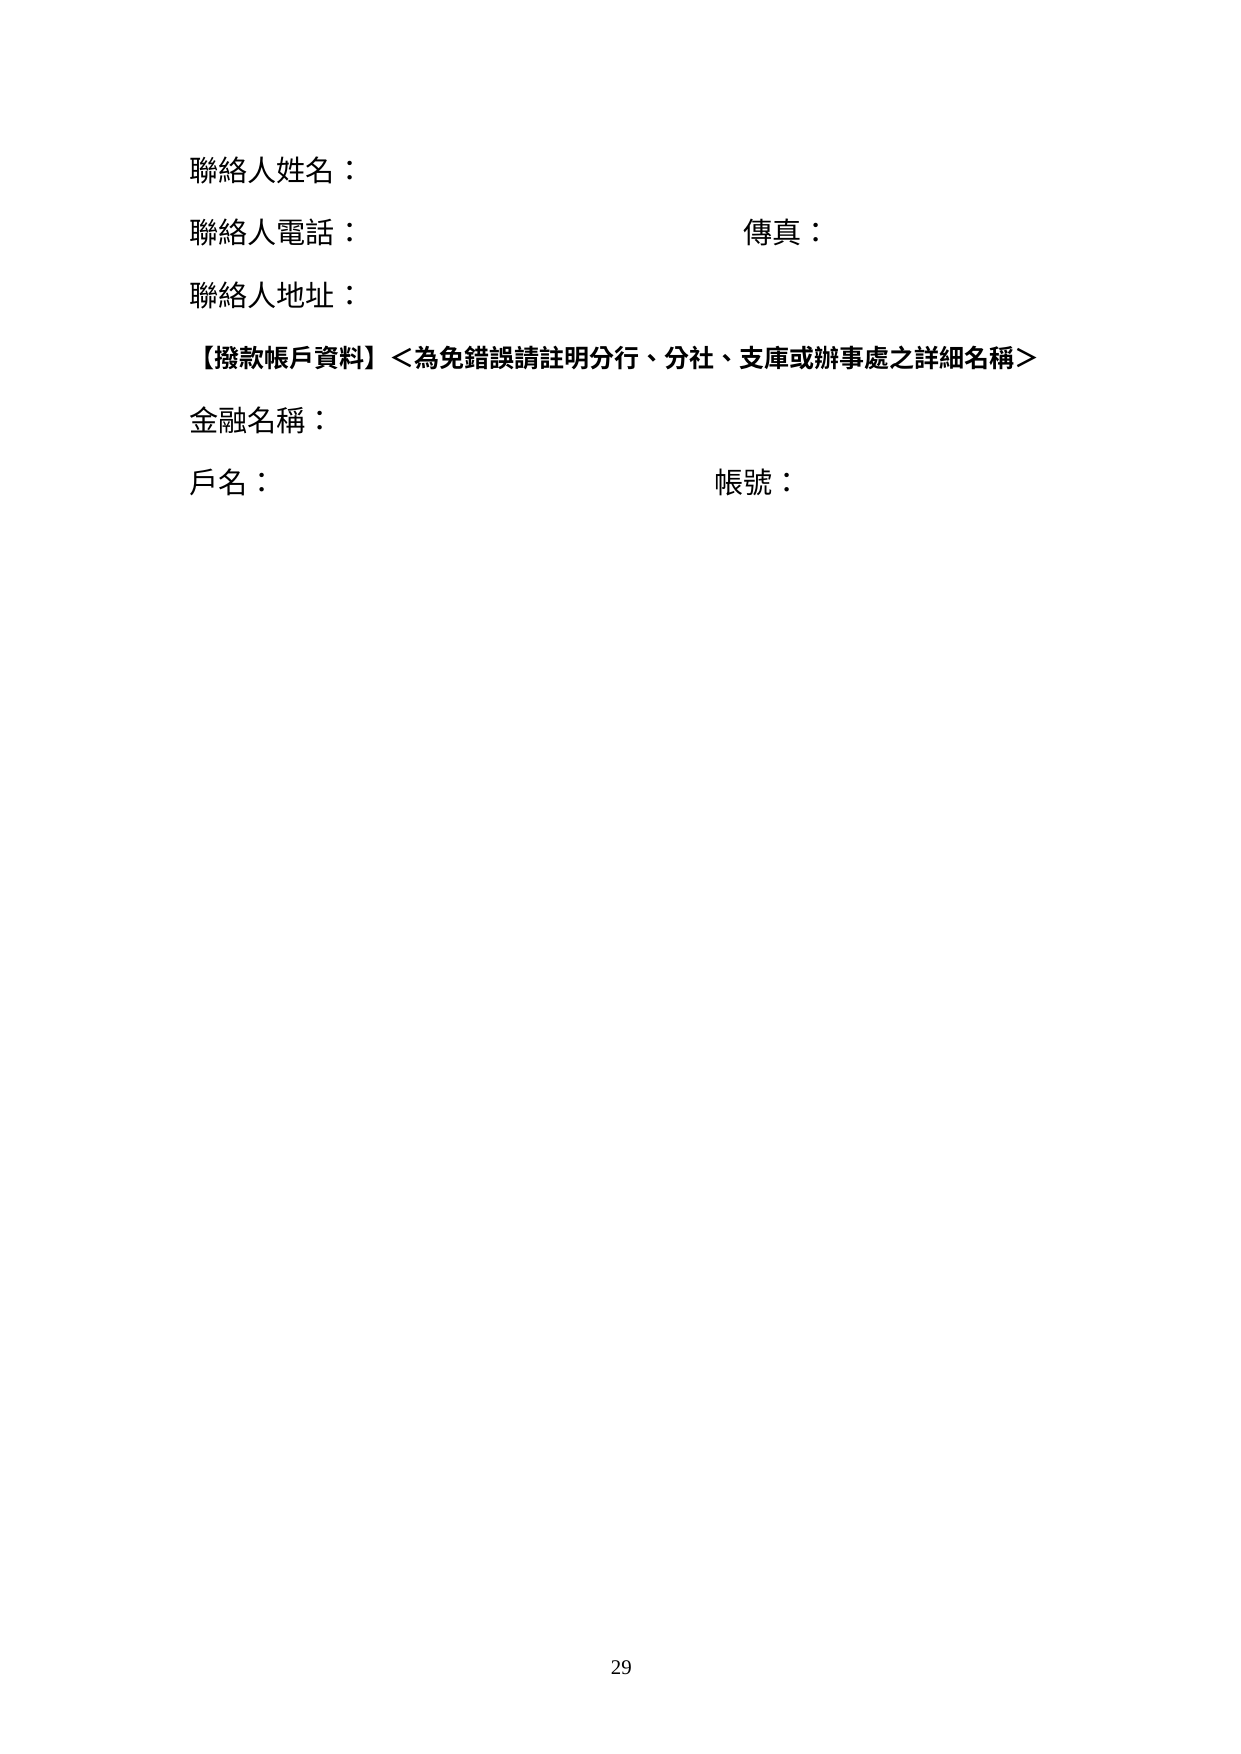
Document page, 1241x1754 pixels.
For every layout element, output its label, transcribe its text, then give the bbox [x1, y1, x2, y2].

text 聯絡人地址： [189, 252, 1053, 314]
text 【撥款帳戶資料】＜為免錯誤請註明分行、分社、支庫或辦事處之詳細名稱＞ [189, 314, 1053, 377]
text 金融名稱： [189, 377, 1053, 439]
text 聯絡人電話： 傳真： [189, 189, 1053, 252]
text 聯絡人姓名： [189, 127, 1053, 189]
text 戶名： 帳號： [189, 439, 1053, 502]
